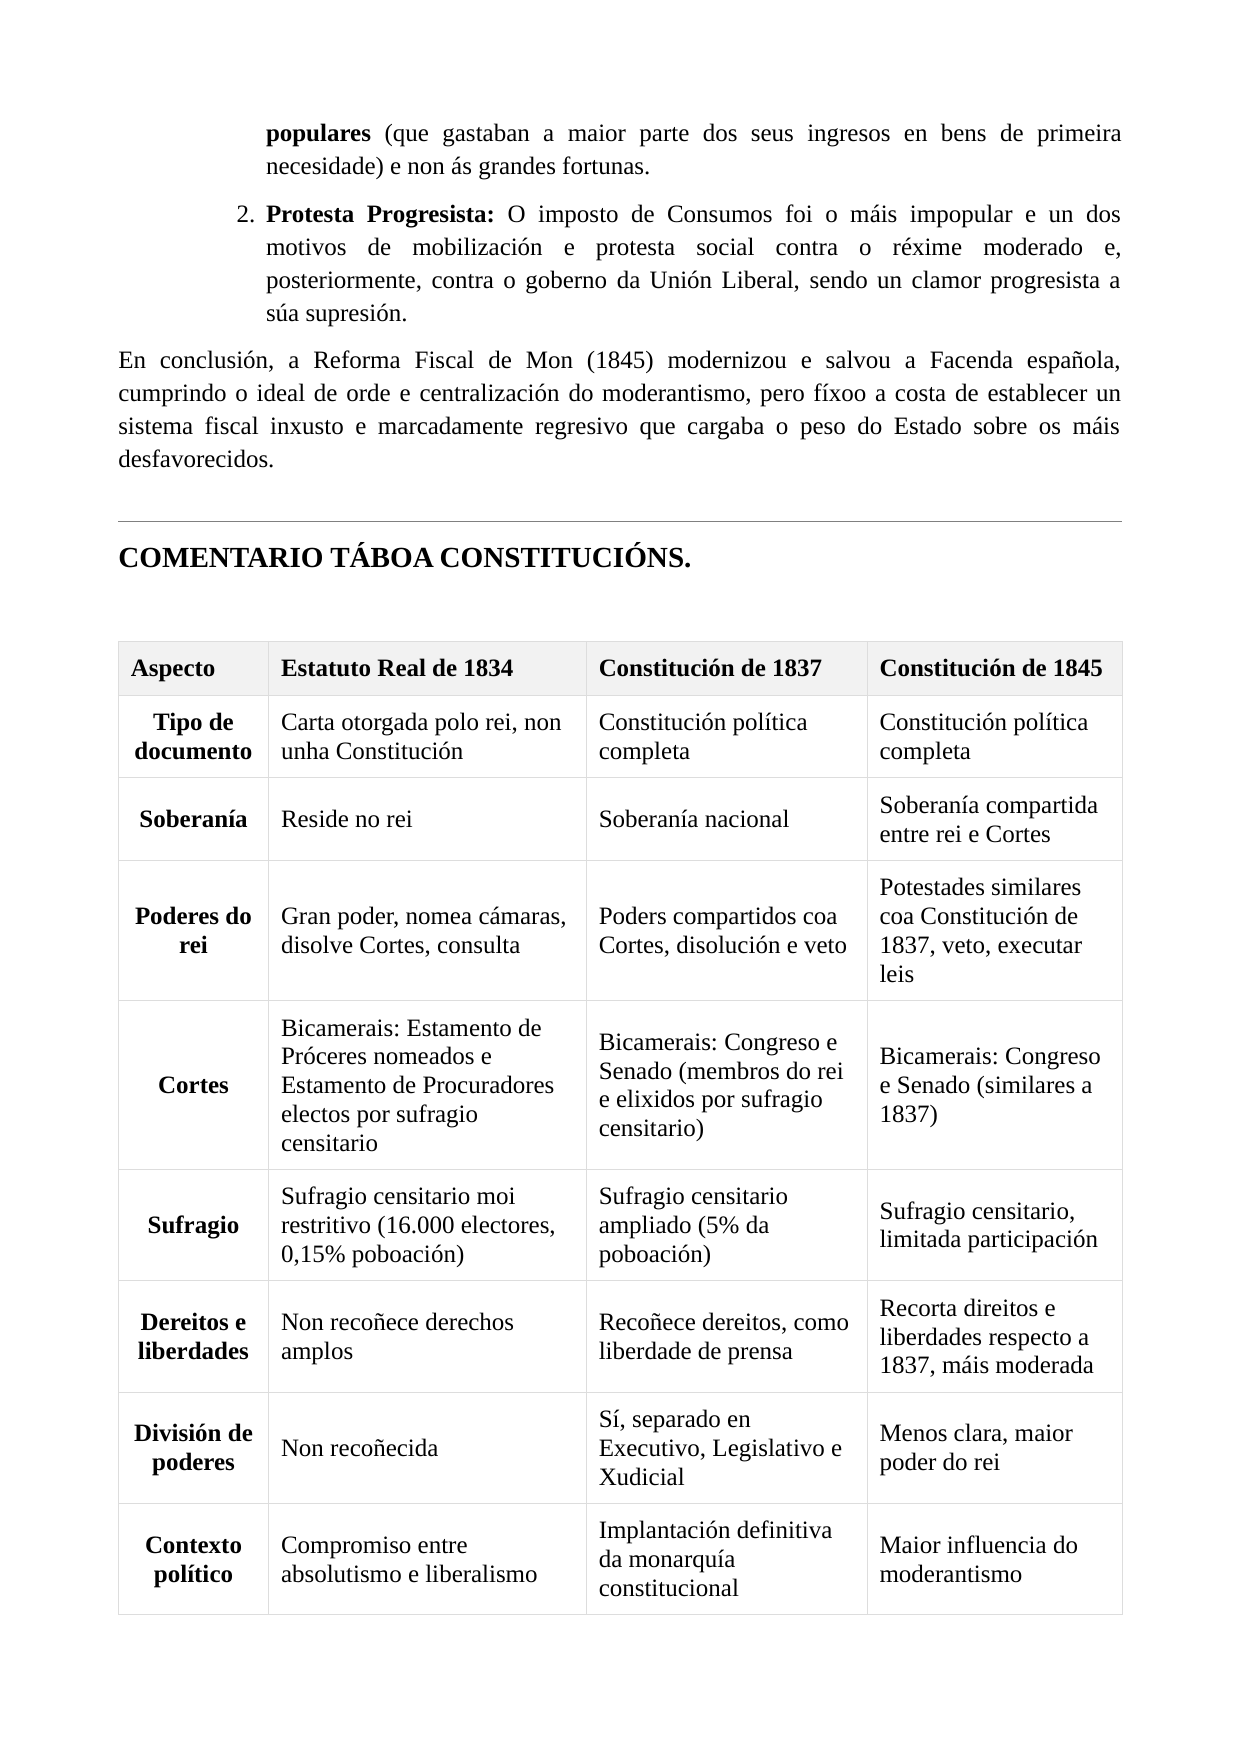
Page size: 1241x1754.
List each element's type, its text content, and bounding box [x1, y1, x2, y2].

table_cell Poders compartidos coa Cortes, disolución e veto [587, 861, 867, 1000]
table_cell Menos clara, maior poder do rei [868, 1393, 1122, 1503]
table_cell Recoñece dereitos, como liberdade de prensa [587, 1281, 867, 1392]
table_cell Implantación definitiva da monarquía constitucional [587, 1504, 867, 1614]
table_cell Sufragio censitario, limitada participación [868, 1170, 1122, 1280]
table_cell Recorta direitos e liberdades respecto a 1837, máis moderada [868, 1281, 1122, 1392]
table_cell Soberanía [119, 778, 268, 860]
table_cell Bicamerais: Estamento de Próceres nomeados e Estamento de Procuradores electos por sufragio censitario [269, 1001, 586, 1169]
list Protesta Progresista: O imposto de Consumos foi o máis impopular e un dos motivos de mobilización e protesta social contra o réxime moderado e, posteriormente, contra o goberno da Unión Liberal, sendo un clamor progresista a súa supresión. [236, 199, 1122, 327]
table_cell Soberanía nacional [587, 778, 867, 860]
table_cell Constitución política completa [587, 696, 867, 777]
table_cell Soberanía compartida entre rei e Cortes [868, 778, 1122, 860]
text En conclusión, a Reforma Fiscal de Mon (1845) modernizou e salvou a Facenda española, cumprindo o ideal de orde e centralización do moderantismo, pero fíxoo a costa de establecer un sistema fiscal inxusto e marcadamente regresivo que cargaba o peso do Estado sobre os máis desfavorecidos. [118, 345, 1122, 473]
table_cell Tipo de documento [119, 696, 268, 777]
table_cell Constitución política completa [868, 696, 1122, 777]
table_cell Potestades similares coa Constitución de 1837, veto, executar leis [868, 861, 1122, 1000]
table_cell Sí, separado en Executivo, Legislativo e Xudicial [587, 1393, 867, 1503]
list populares (que gastaban a maior parte dos seus ingresos en bens de primeira necesidade) e non ás grandes fortunas. [236, 118, 1122, 180]
table_cell Non recoñecida [269, 1393, 586, 1503]
table_header Aspecto [119, 642, 268, 695]
table_cell Cortes [119, 1001, 268, 1169]
table_cell Poderes do rei [119, 861, 268, 1000]
table_cell Sufragio censitario ampliado (5% da poboación) [587, 1170, 867, 1280]
table_cell Reside no rei [269, 778, 586, 860]
table_header Constitución de 1837 [587, 642, 867, 695]
table_cell Compromiso entre absolutismo e liberalismo [269, 1504, 586, 1614]
table_cell Gran poder, nomea cámaras, disolve Cortes, consulta [269, 861, 586, 1000]
table_cell Non recoñece derechos amplos [269, 1281, 586, 1392]
table_cell Bicamerais: Congreso e Senado (membros do rei e elixidos por sufragio censitario) [587, 1001, 867, 1169]
table_header Constitución de 1845 [868, 642, 1122, 695]
table_cell Sufragio [119, 1170, 268, 1280]
table_cell Bicamerais: Congreso e Senado (similares a 1837) [868, 1001, 1122, 1169]
table_cell División de poderes [119, 1393, 268, 1503]
table_cell Carta otorgada polo rei, non unha Constitución [269, 696, 586, 777]
table_header Estatuto Real de 1834 [269, 642, 586, 695]
table_cell Dereitos e liberdades [119, 1281, 268, 1392]
table_cell Sufragio censitario moi restritivo (16.000 electores, 0,15% poboación) [269, 1170, 586, 1280]
table_cell Maior influencia do moderantismo [868, 1504, 1122, 1614]
text COMENTARIO TÁBOA CONSTITUCIÓNS. [118, 540, 1122, 574]
table_cell Contexto político [119, 1504, 268, 1614]
